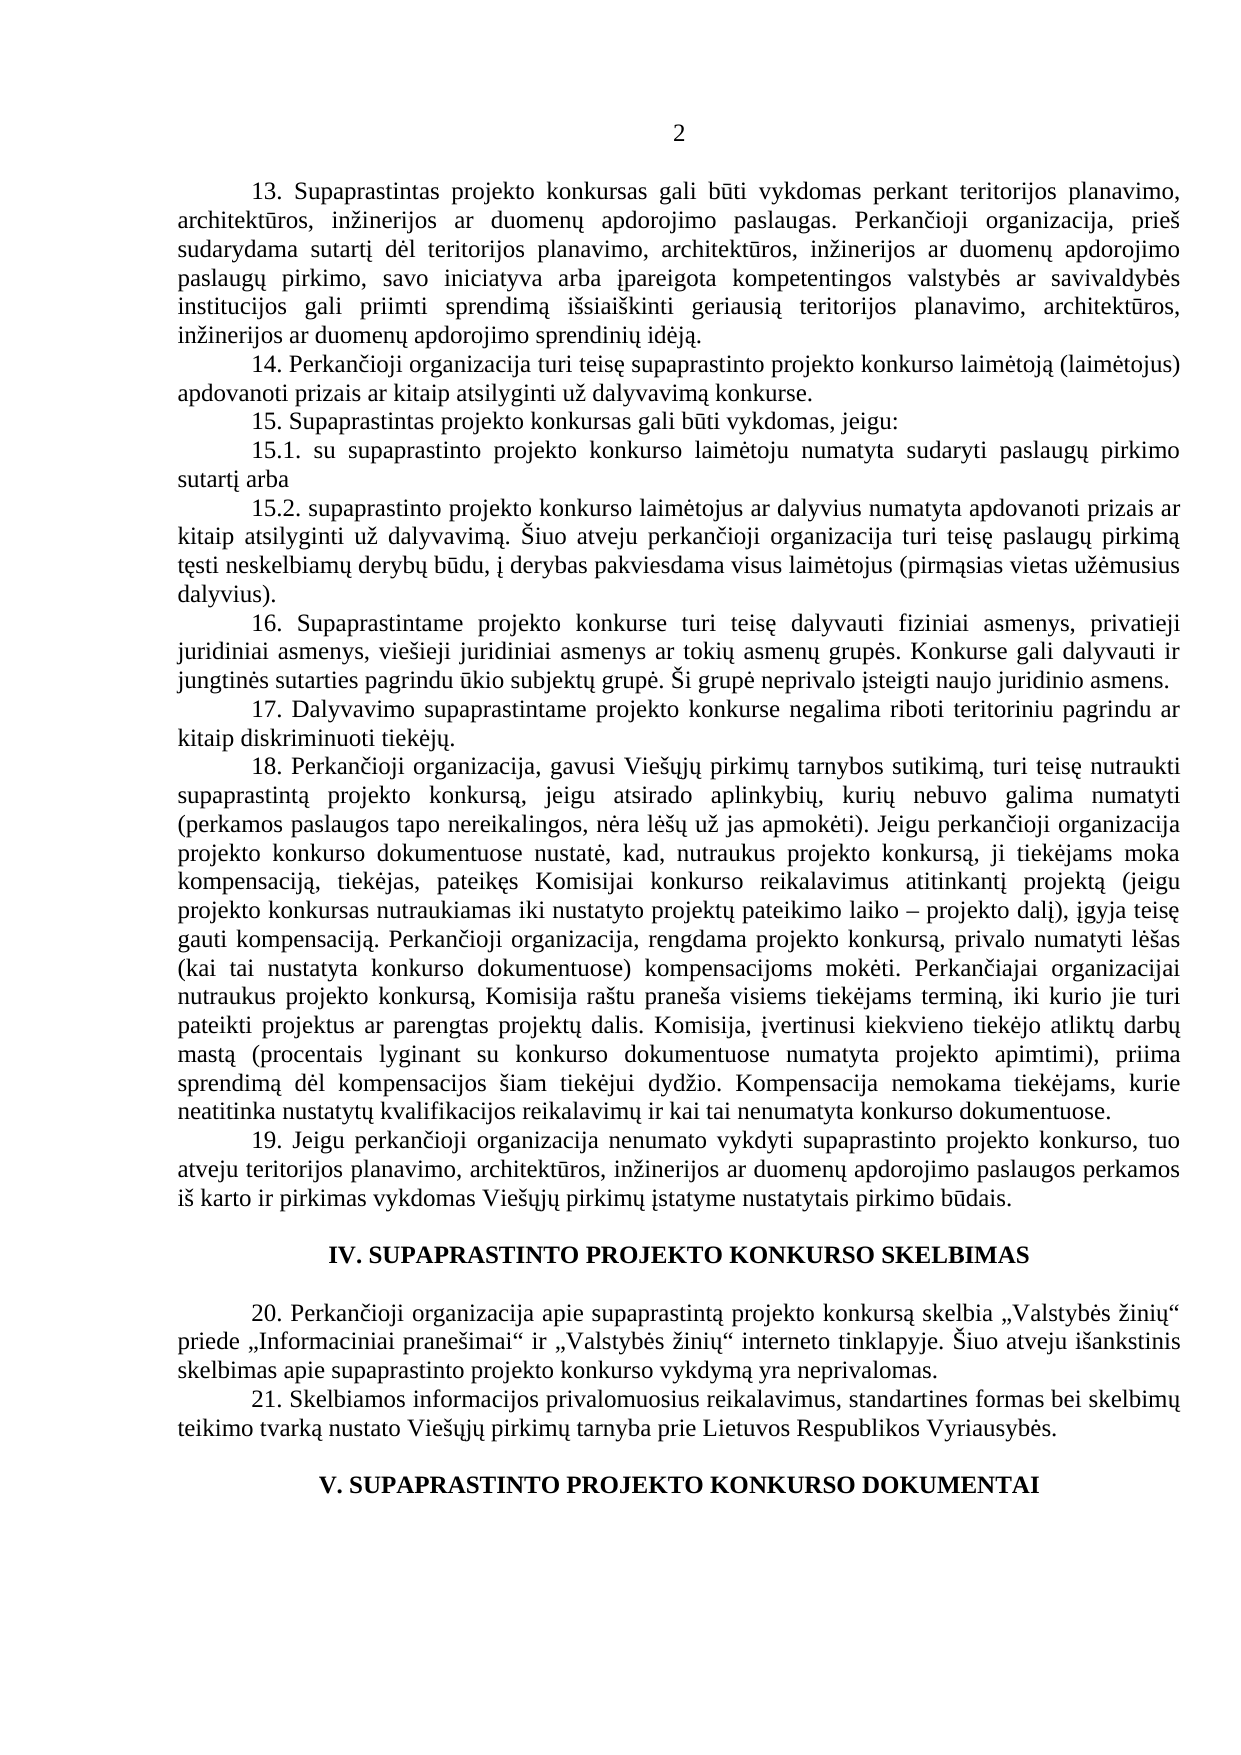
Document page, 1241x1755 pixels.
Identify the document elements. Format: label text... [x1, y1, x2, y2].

text 17. Dalyvavimo supaprastintame projekto konkurse negalima riboti teritoriniu pagrindu ar kitaip diskriminuoti tiekėjų. [177, 694, 1181, 751]
text 15.2. supaprastinto projekto konkurso laimėtojus ar dalyvius numatyta apdovanoti prizais ar kitaip atsilyginti už dalyvavimą. Šiuo atveju perkančioji organizacija turi teisę paslaugų pirkimą tęsti neskelbiamų derybų būdu, į derybas pakviesdama visus laimėtojus (pirmąsias vietas užėmusius dalyvius). [177, 493, 1181, 608]
text 18. Perkančioji organizacija, gavusi Viešųjų pirkimų tarnybos sutikimą, turi teisę nutraukti supaprastintą projekto konkursą, jeigu atsirado aplinkybių, kurių nebuvo galima numatyti (perkamos paslaugos tapo nereikalingos, nėra lėšų už jas apmokėti). Jeigu perkančioji organizacija projekto konkurso dokumentuose nustatė, kad, nutraukus projekto konkursą, ji tiekėjams moka kompensaciją, tiekėjas, pateikęs Komisijai konkurso reikalavimus atitinkantį projektą (jeigu projekto konkursas nutraukiamas iki nustatyto projektų pateikimo laiko – projekto dalį), įgyja teisę gauti kompensaciją. Perkančioji organizacija, rengdama projekto konkursą, privalo numatyti lėšas (kai tai nustatyta konkurso dokumentuose) kompensacijoms mokėti. Perkančiajai organizacijai nutraukus projekto konkursą, Komisija raštu praneša visiems tiekėjams terminą, iki kurio jie turi pateikti projektus ar parengtas projektų dalis. Komisija, įvertinusi kiekvieno tiekėjo atliktų darbų mastą (procentais lyginant su konkurso dokumentuose numatyta projekto apimtimi), priima sprendimą dėl kompensacijos šiam tiekėjui dydžio. Kompensacija nemokama tiekėjams, kurie neatitinka nustatytų kvalifikacijos reikalavimų ir kai tai nenumatyta konkurso dokumentuose. [177, 751, 1181, 1125]
text 19. Jeigu perkančioji organizacija nenumato vykdyti supaprastinto projekto konkurso, tuo atveju teritorijos planavimo, architektūros, inžinerijos ar duomenų apdorojimo paslaugos perkamos iš karto ir pirkimas vykdomas Viešųjų pirkimų įstatyme nustatytais pirkimo būdais. [177, 1125, 1181, 1211]
text 16. Supaprastintame projekto konkurse turi teisę dalyvauti fiziniai asmenys, privatieji juridiniai asmenys, viešieji juridiniai asmenys ar tokių asmenų grupės. Konkurse gali dalyvauti ir jungtinės sutarties pagrindu ūkio subjektų grupė. Ši grupė neprivalo įsteigti naujo juridinio asmens. [177, 608, 1181, 694]
text 15.1. su supaprastinto projekto konkurso laimėtoju numatyta sudaryti paslaugų pirkimo sutartį arba [177, 435, 1181, 493]
text IV. SUPAPRASTINTO PROJEKTO KONKURSO SKELBIMAS [177, 1240, 1181, 1269]
text V. SUPAPRASTINTO PROJEKTO KONKURSO DOKUMENTAI [177, 1470, 1181, 1499]
text 20. Perkančioji organizacija apie supaprastintą projekto konkursą skelbia „Valstybės žinių“ priede „Informaciniai pranešimai“ ir „Valstybės žinių“ interneto tinklapyje. Šiuo atveju išankstinis skelbimas apie supaprastinto projekto konkurso vykdymą yra neprivalomas. [177, 1298, 1181, 1384]
text 14. Perkančioji organizacija turi teisę supaprastinto projekto konkurso laimėtoją (laimėtojus) apdovanoti prizais ar kitaip atsilyginti už dalyvavimą konkurse. [177, 349, 1181, 406]
text 13. Supaprastintas projekto konkursas gali būti vykdomas perkant teritorijos planavimo, architektūros, inžinerijos ar duomenų apdorojimo paslaugas. Perkančioji organizacija, prieš sudarydama sutartį dėl teritorijos planavimo, architektūros, inžinerijos ar duomenų apdorojimo paslaugų pirkimo, savo iniciatyva arba įpareigota kompetentingos valstybės ar savivaldybės institucijos gali priimti sprendimą išsiaiškinti geriausią teritorijos planavimo, architektūros, inžinerijos ar duomenų apdorojimo sprendinių idėją. [177, 176, 1181, 349]
text 21. Skelbiamos informacijos privalomuosius reikalavimus, standartines formas bei skelbimų teikimo tvarką nustato Viešųjų pirkimų tarnyba prie Lietuvos Respublikos Vyriausybės. [177, 1384, 1181, 1441]
text 15. Supaprastintas projekto konkursas gali būti vykdomas, jeigu: [177, 406, 1181, 435]
